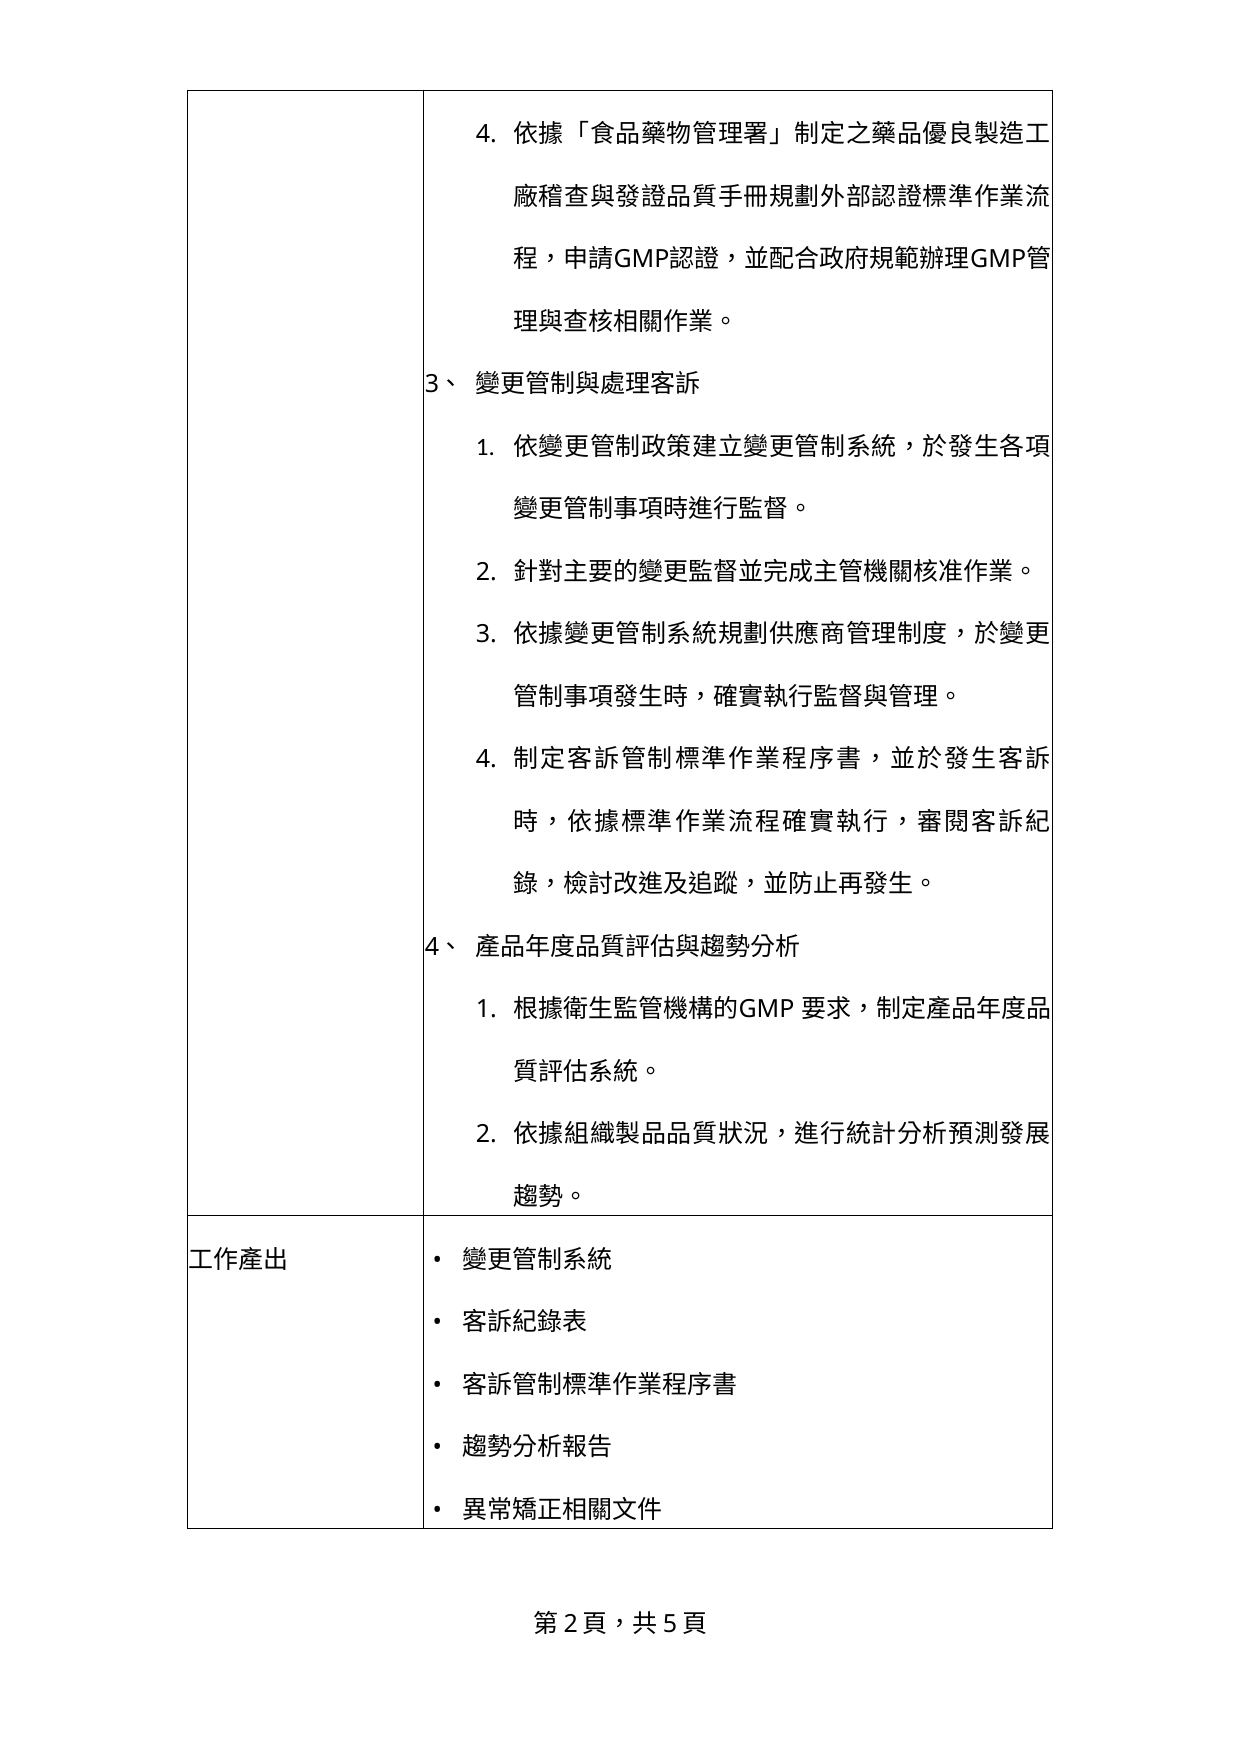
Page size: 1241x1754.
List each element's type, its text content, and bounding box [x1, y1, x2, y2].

table_cell [188, 91, 423, 1215]
table_cell 變更管制系統 客訴紀錄表 客訴管制標準作業程序書 趨勢分析報告 異常矯正相關文件 品質管理文件 年度產品品質評估報告 年度稽核計畫 供應商管理制度 [424, 1216, 1052, 1528]
table_cell 工作產出 [188, 1216, 423, 1528]
table_cell 監督與管理製藥品質管理系統的運作 依優良製造規範及品質風險管理，界定製藥品質系統的涵蓋範圍，並制定或修訂品質手冊或相關文件。 管理及監督GMP文件系統運作。 監督並定期檢討製藥品質系統及相關問題，確保產品品質、有效運作及維持製程性能與系統，並持續改善。 確認及監督影響GMP運作變更作業。 主導組織內部稽核與外部認證作業 依預定行程主導內部稽核計畫之執行，監督內部稽核作業於期限內完成，並督導外部稽核專家，定期進行組織內部之稽核作業。 確認組織內設施、設備、文件、生產、品管、藥品運銷、有關申訴、回收及自我查核等各項作業符合規範，檢核異常矯正措施之建議。 根據品質風險管理原則，進行風險評估，調查異常與偏差事件，督導矯正預防措施，改善缺失，確認其成效符合規範，持續精進品保系統。 依據「食品藥物管理署」制定之藥品優良製造工廠稽查與發證品質手冊規劃外部認證標準作業流程，申請GMP認證，並配合政府規範辦理GMP管理與查核相關作業。 變更管制與處理客訴 依變更管制政策建立變更管制系統，於發生各項變更管制事項時進行監督。 針對主要的變更監督並完成主管機關核准作業。 依據變更管制系統規劃供應商管理制度，於變更管制事項發生時，確實執行監督與管理。 制定客訴管制標準作業程序書，並於發生客訴時，依據標準作業流程確實執行，審閱客訴紀錄，檢討改進及追蹤，並防止再發生。 產品年度品質評估與趨勢分析 根據衛生監管機構的GMP 要求，制定產品年度品質評估系統。 依據組織製品品質狀況，進行統計分析預測發展趨勢。 [424, 91, 1052, 1215]
